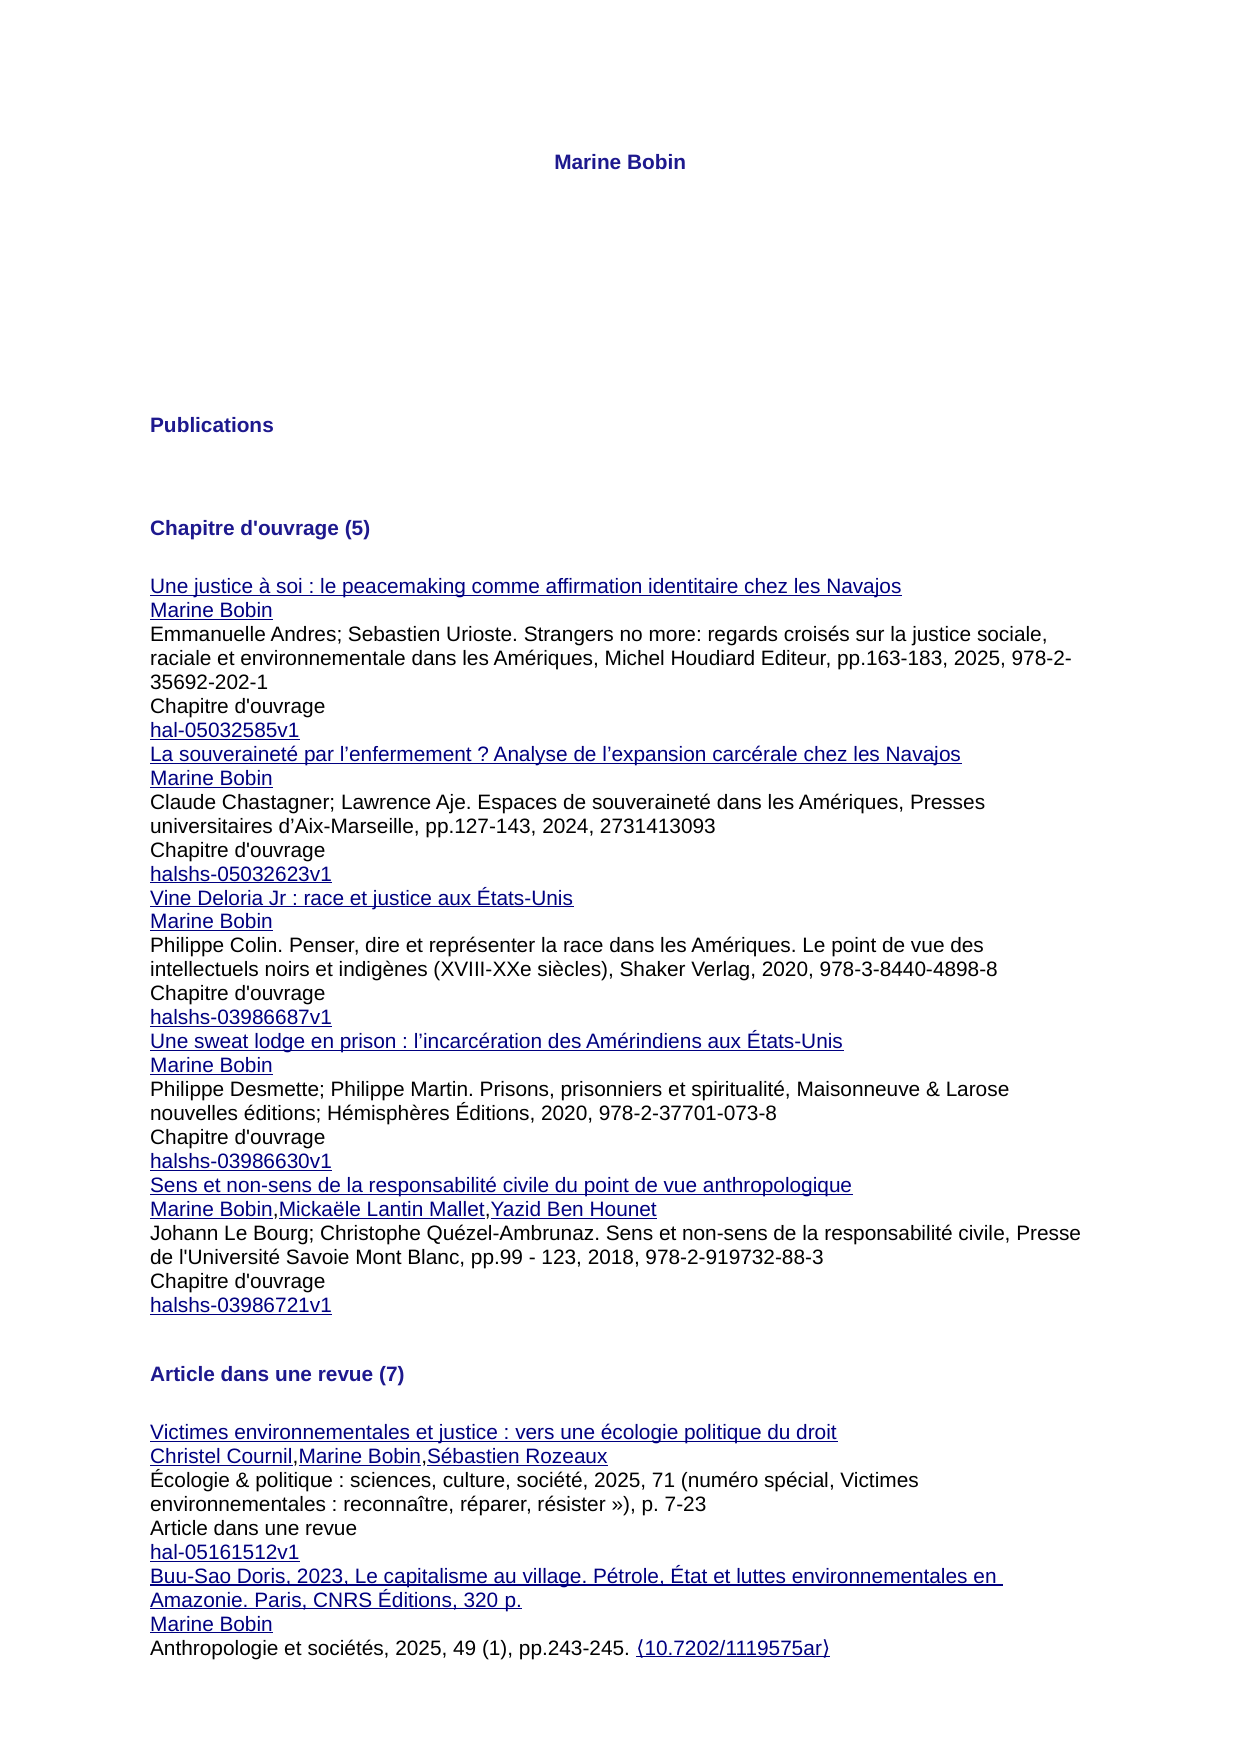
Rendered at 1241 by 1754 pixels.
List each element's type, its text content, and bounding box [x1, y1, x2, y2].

table_cell Buu-Sao Doris, 2023, Le capitalisme au village. Pétrole, État et luttes environnementales en Amazonie. Paris, CNRS Éditions, 320 p. Marine Bobin Anthropologie et sociétés, 2025, 49 (1), pp.243-245. ⟨10.7202/1119575ar⟩ [150, 1564, 1090, 1659]
table_cell La souveraineté par l’enfermement ? Analyse de l’expansion carcérale chez les Navajos Marine Bobin Claude Chastagner; Lawrence Aje. Espaces de souveraineté dans les Amériques, Presses universitaires d’Aix-Marseille, pp.127-143, 2024, 2731413093 Chapitre d'ouvrage halshs-05032623v1 [150, 742, 1090, 885]
subtitle Marine Bobin [150, 150, 1090, 174]
table_header Une justice à soi : le peacemaking comme affirmation identitaire chez les Navajos Marine Bobin Emmanuelle Andres; Sebastien Urioste. Strangers no more: regards croisés sur la justice sociale, raciale et environnementale dans les Amériques, Michel Houdiard Editeur, pp.163-183, 2025, 978-2-35692-202-1 Chapitre d'ouvrage hal-05032585v1 [150, 574, 1090, 742]
table_cell Sens et non-sens de la responsabilité civile du point de vue anthropologique Marine Bobin,Mickaële Lantin Mallet,Yazid Ben Hounet Johann Le Bourg; Christophe Quézel-Ambrunaz. Sens et non-sens de la responsabilité civile, Presse de l'Université Savoie Mont Blanc, pp.99 - 123, 2018, 978-2-919732-88-3 Chapitre d'ouvrage halshs-03986721v1 [150, 1173, 1090, 1317]
table_cell Vine Deloria Jr : race et justice aux États-Unis Marine Bobin Philippe Colin. Penser, dire et représenter la race dans les Amériques. Le point de vue des intellectuels noirs et indigènes (XVIII-XXe siècles), Shaker Verlag, 2020, 978-3-8440-4898-8 Chapitre d'ouvrage halshs-03986687v1 [150, 885, 1090, 1029]
subtitle Chapitre d'ouvrage (5) [150, 516, 1090, 539]
table_cell Une sweat lodge en prison : l’incarcération des Amérindiens aux États-Unis Marine Bobin Philippe Desmette; Philippe Martin. Prisons, prisonniers et spiritualité, Maisonneuve & Larose nouvelles éditions; Hémisphères Éditions, 2020, 978-2-37701-073-8 Chapitre d'ouvrage halshs-03986630v1 [150, 1029, 1090, 1173]
table_header Victimes environnementales et justice : vers une écologie politique du droit Christel Cournil,Marine Bobin,Sébastien Rozeaux Écologie & politique : sciences, culture, société, 2025, 71 (numéro spécial, Victimes environnementales : reconnaître, réparer, résister »), p. 7-23 Article dans une revue hal-05161512v1 [150, 1420, 1090, 1563]
subtitle Publications [150, 412, 1090, 436]
subtitle Article dans une revue (7) [150, 1361, 1090, 1385]
